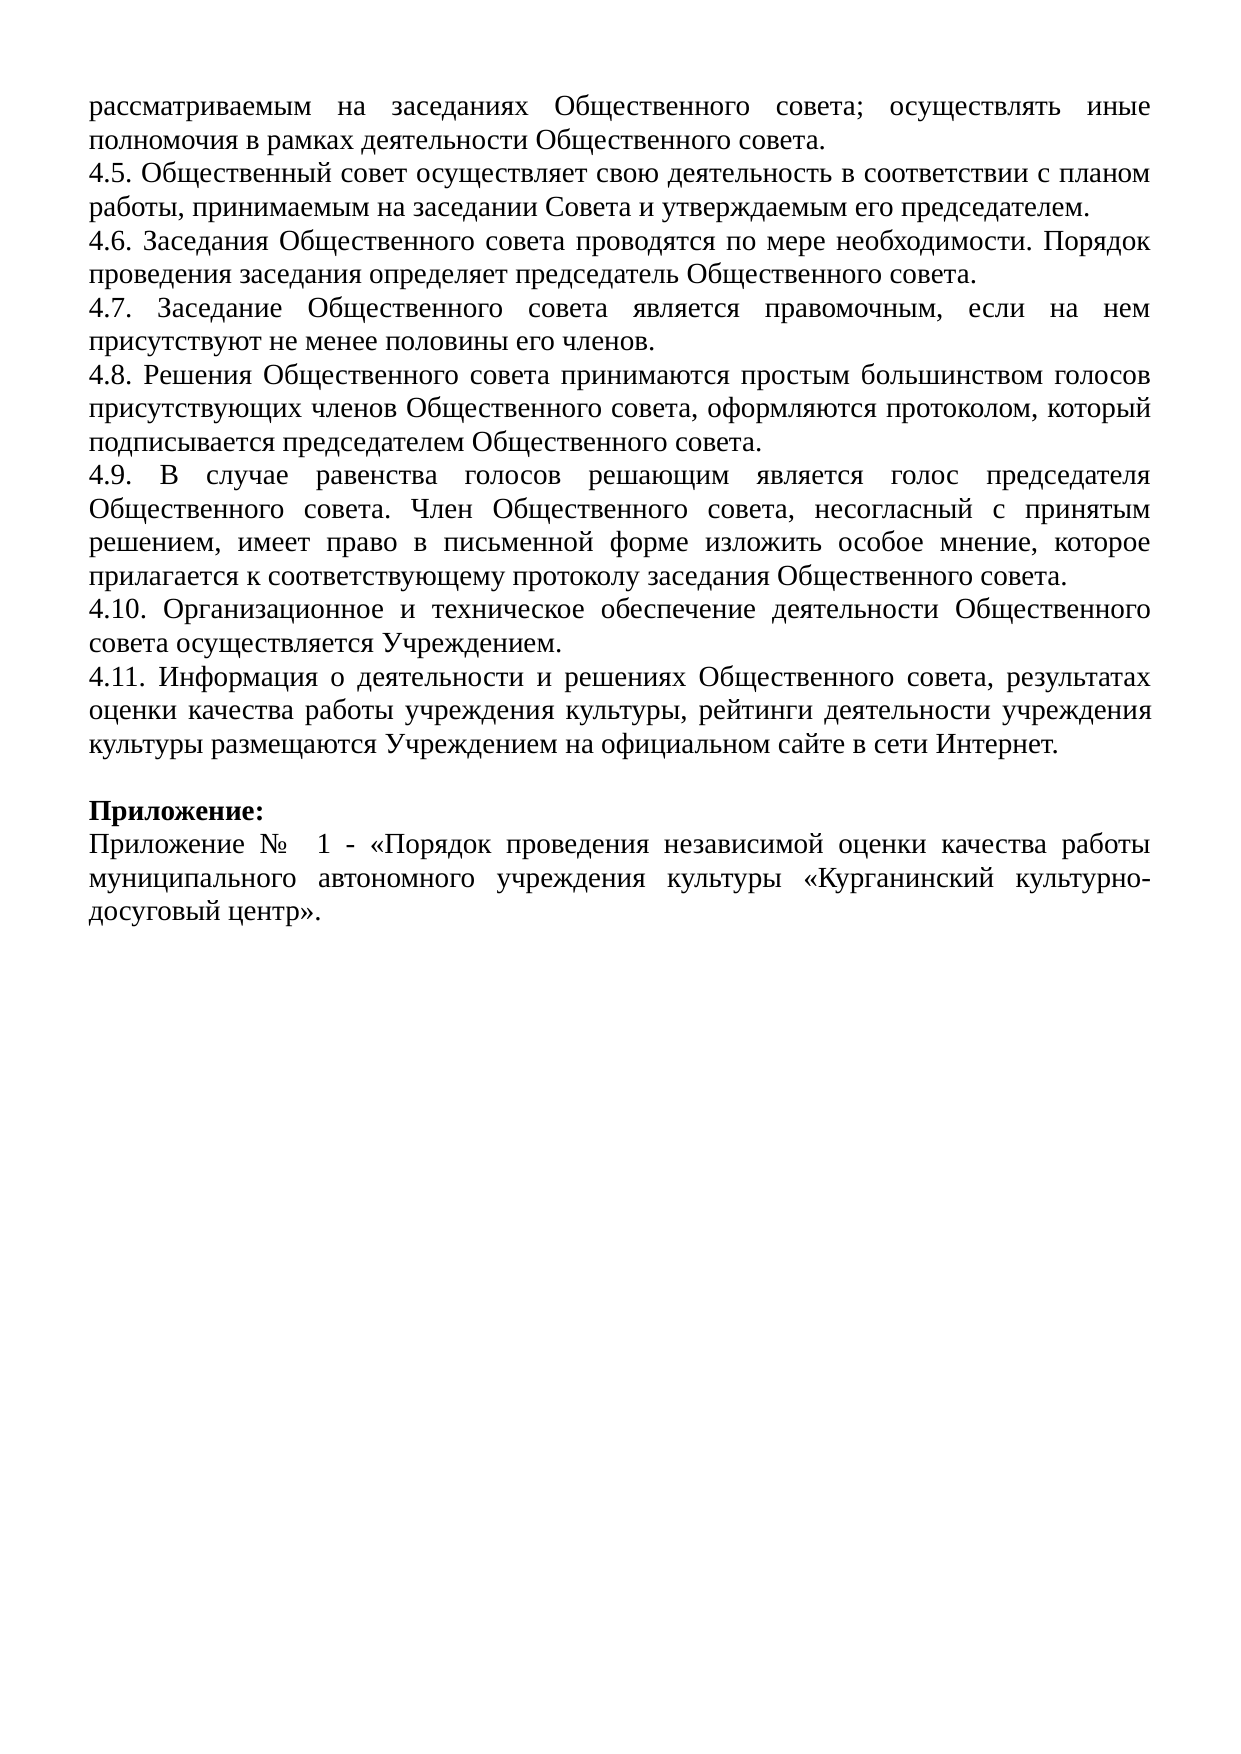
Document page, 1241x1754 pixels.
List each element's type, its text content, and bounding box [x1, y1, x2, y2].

text Приложение: [88, 793, 1152, 826]
text 4.11. Информация о деятельности и решениях Общественного совета, результатах оценки качества работы учреждения культуры, рейтинги деятельности учреждения культуры размещаются Учреждением на официальном сайте в сети Интернет. [88, 659, 1152, 759]
text 4.10. Организационное и техническое обеспечение деятельности Общественного совета осуществляется Учреждением. [88, 592, 1152, 659]
text Приложение № 1 - «Порядок проведения независимой оценки качества работы муниципального автономного учреждения культуры «Курганинский культурно-досуговый центр». [88, 826, 1152, 927]
text 4.9. В случае равенства голосов решающим является голос председателя Общественного совета. Член Общественного совета, несогласный с принятым решением, имеет право в письменной форме изложить особое мнение, которое прилагается к соответствующему протоколу заседания Общественного совета. [88, 457, 1152, 592]
text 4.7. Заседание Общественного совета является правомочным, если на нем присутствуют не менее половины его членов. [88, 290, 1152, 357]
text 4.5. Общественный совет осуществляет свою деятельность в соответствии с планом работы, принимаемым на заседании Совета и утверждаемым его председателем. [88, 156, 1152, 223]
text рассматриваемым на заседаниях Общественного совета; осуществлять иные полномочия в рамках деятельности Общественного совета. [88, 88, 1152, 156]
text 4.8. Решения Общественного совета принимаются простым большинством голосов присутствующих членов Общественного совета, оформляются протоколом, который подписывается председателем Общественного совета. [88, 357, 1152, 457]
text 4.6. Заседания Общественного совета проводятся по мере необходимости. Порядок проведения заседания определяет председатель Общественного совета. [88, 223, 1152, 290]
